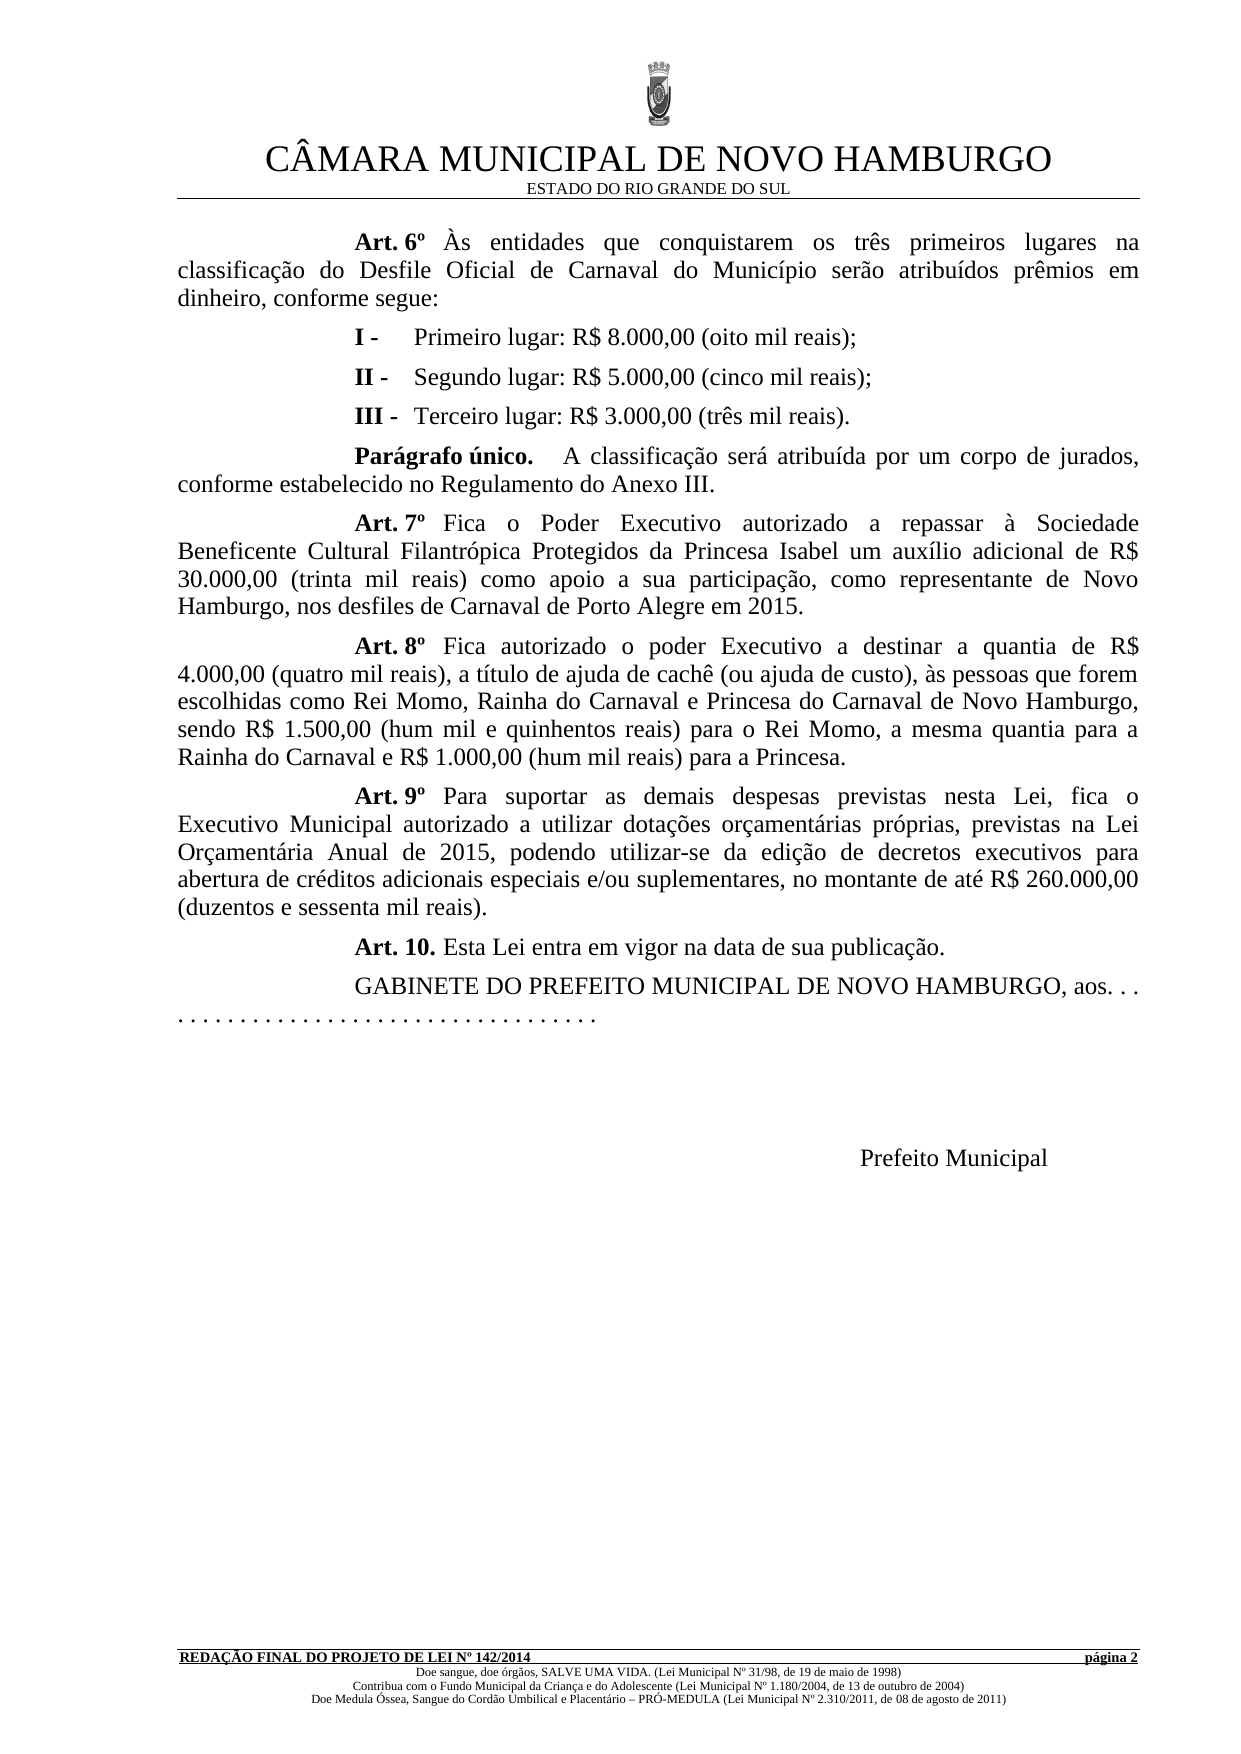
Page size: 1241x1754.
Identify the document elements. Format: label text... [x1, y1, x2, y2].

text Art. 6º Às entidades que conquistarem os três primeiros lugares na classificação do Desfile Oficial de Carnaval do Município serão atribuídos prêmios em dinheiro, conforme segue: [177, 228, 1140, 311]
text Parágrafo único. A classificação será atribuída por um corpo de jurados, conforme estabelecido no Regulamento do Anexo III. [177, 442, 1140, 497]
text Prefeito Municipal [768, 1144, 1140, 1172]
text GABINETE DO PREFEITO MUNICIPAL DE NOVO HAMBURGO, aos. . . . . . . . . . . . . . . . . . . . . . . . . . . . . . . . . . . . . [177, 972, 1140, 1028]
text Art. 9º Para suportar as demais despesas previstas nesta Lei, fica o Executivo Municipal autorizado a utilizar dotações orçamentárias próprias, previstas na Lei Orçamentária Anual de 2015, podendo utilizar-se da edição de decretos executivos para abertura de créditos adicionais especiais e/ou suplementares, no montante de até R$ 260.000,00 (duzentos e sessenta mil reais). [177, 782, 1140, 921]
text I - Primeiro lugar: R$ 8.000,00 (oito mil reais); [177, 323, 1140, 351]
text III - Terceiro lugar: R$ 3.000,00 (três mil reais). [177, 402, 1140, 430]
text II - Segundo lugar: R$ 5.000,00 (cinco mil reais); [177, 363, 1140, 391]
text Art. 7º Fica o Poder Executivo autorizado a repassar à Sociedade Beneficente Cultural Filantrópica Protegidos da Princesa Isabel um auxílio adicional de R$ 30.000,00 (trinta mil reais) como apoio a sua participação, como representante de Novo Hamburgo, nos desfiles de Carnaval de Porto Alegre em 2015. [177, 509, 1140, 620]
text Art. 10. Esta Lei entra em vigor na data de sua publicação. [177, 933, 1140, 961]
text Art. 8º Fica autorizado o poder Executivo a destinar a quantia de R$ 4.000,00 (quatro mil reais), a título de ajuda de cachê (ou ajuda de custo), às pessoas que forem escolhidas como Rei Momo, Rainha do Carnaval e Princesa do Carnaval de Novo Hamburgo, sendo R$ 1.500,00 (hum mil e quinhentos reais) para o Rei Momo, a mesma quantia para a Rainha do Carnaval e R$ 1.000,00 (hum mil reais) para a Princesa. [177, 632, 1140, 771]
